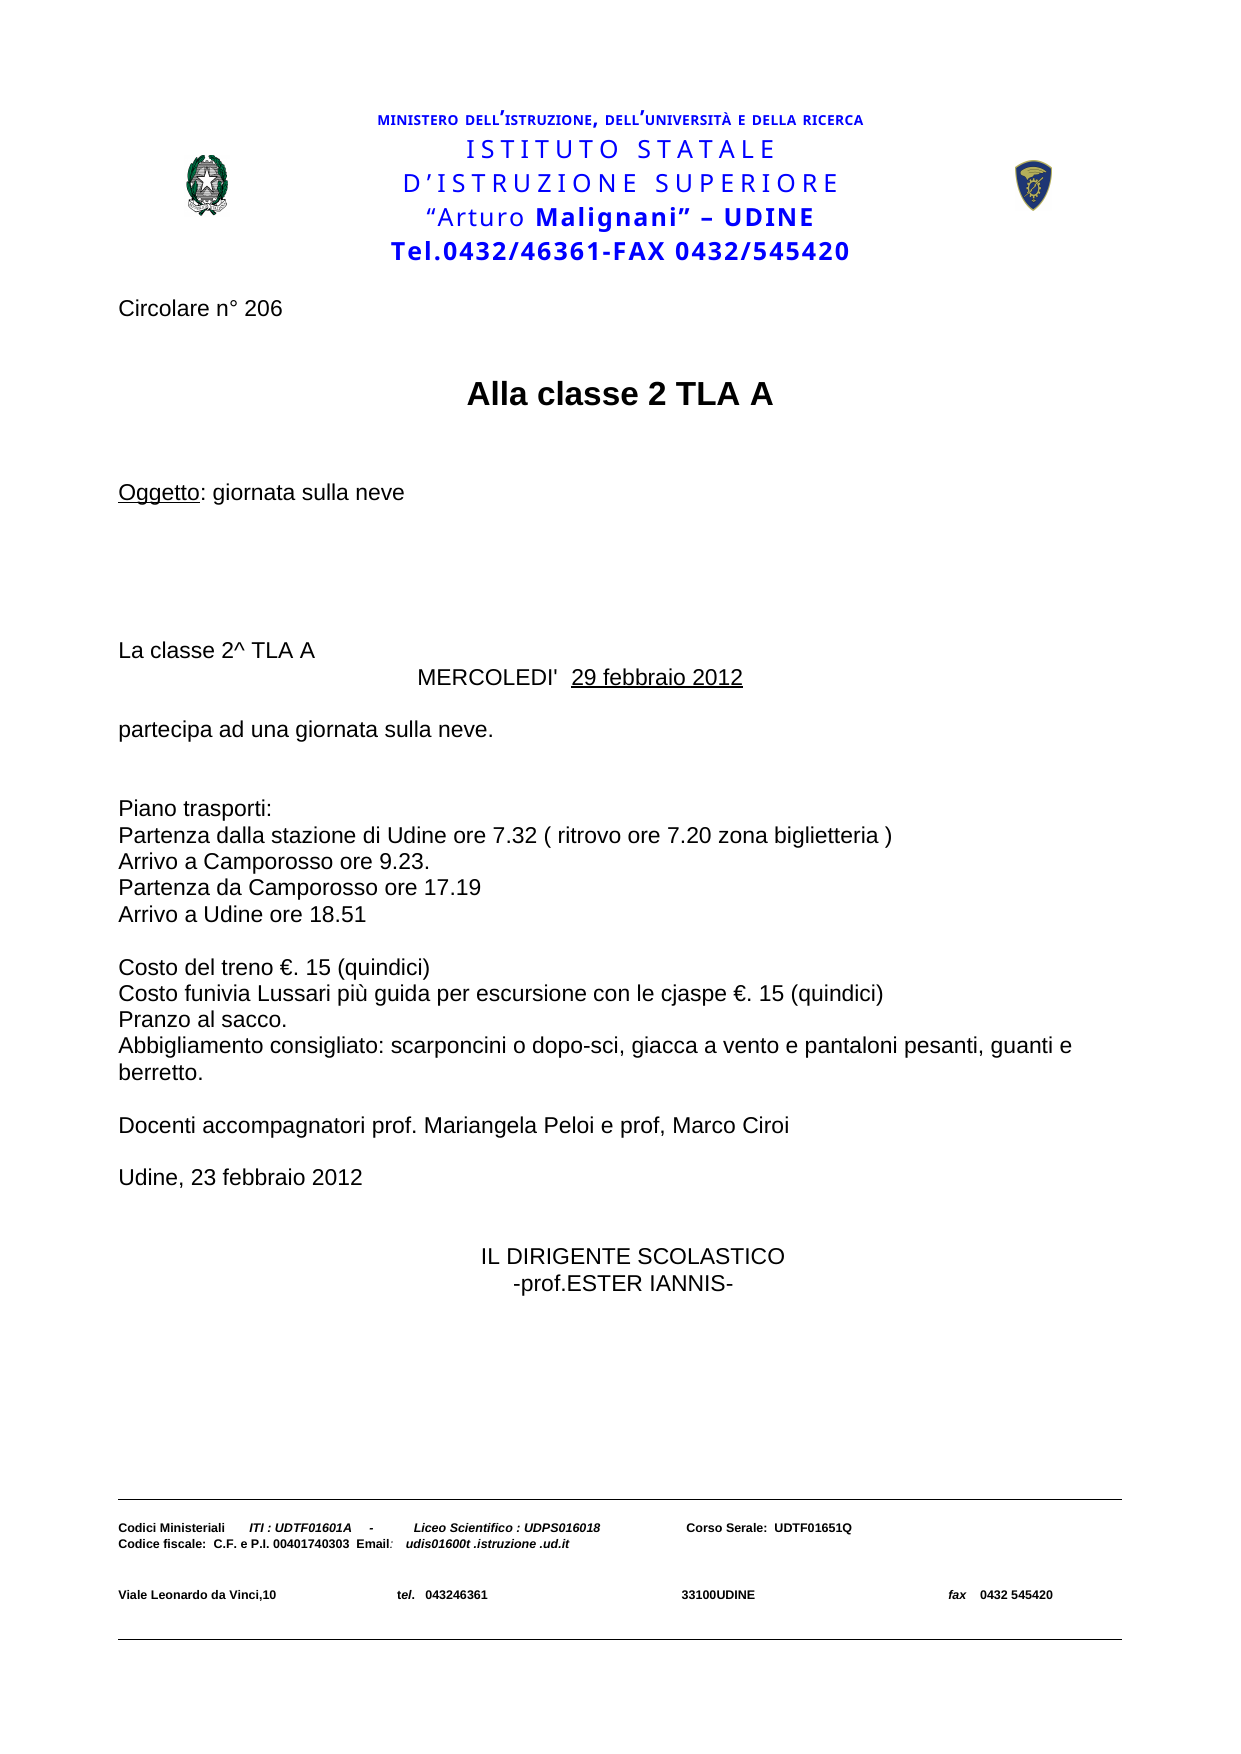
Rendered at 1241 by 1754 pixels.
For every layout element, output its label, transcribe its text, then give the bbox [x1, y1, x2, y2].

text Alla classe 2 TLA A [118, 373, 1122, 412]
text Oggetto: giornata sulla neve [118, 479, 1122, 505]
table_header [974, 97, 1093, 268]
text partecipa ad una giornata sulla neve. [118, 716, 1122, 743]
text Abbigliamento consigliato: scarponcini o dopo-sci, giacca a vento e pantaloni pesanti, guanti e berretto. [118, 1032, 1122, 1085]
text -prof.ESTER IANNIS- [118, 1270, 1122, 1296]
text La classe 2^ TLA A [118, 637, 1122, 663]
text MERCOLEDI' 29 febbraio 2012 [118, 663, 1122, 690]
text Arrivo a Camporosso ore 9.23. [118, 848, 1122, 874]
picture [184, 155, 230, 217]
text Pranzo al sacco. [118, 1006, 1122, 1032]
text Circolare n° 206 [118, 294, 1122, 321]
text Costo funivia Lussari più guida per escursione con le cjaspe €. 15 (quindici) [118, 980, 1122, 1006]
text Partenza dalla stazione di Udine ore 7.32 ( ritrovo ore 7.20 zona biglietteria ) [118, 822, 1122, 848]
text Arrivo a Udine ore 18.51 [118, 901, 1122, 927]
table_header [148, 97, 266, 268]
table_header ministero dell’istruzione, dell’università e della ricerca ISTITUTO STATALE D’ISTRUZIONE SUPERIORE “Arturo Malignani” – UDINE Tel.0432/46361-FAX 0432/545420 [266, 97, 974, 268]
text Docenti accompagnatori prof. Mariangela Peloi e prof, Marco Ciroi [118, 1112, 1122, 1138]
text Piano trasporti: [118, 795, 1122, 822]
text Costo del treno €. 15 (quindici) [118, 953, 1122, 980]
text Udine, 23 febbraio 2012 [118, 1164, 1122, 1191]
text IL DIRIGENTE SCOLASTICO [118, 1243, 1122, 1270]
text Partenza da Camporosso ore 17.19 [118, 874, 1122, 901]
picture [1015, 160, 1052, 211]
